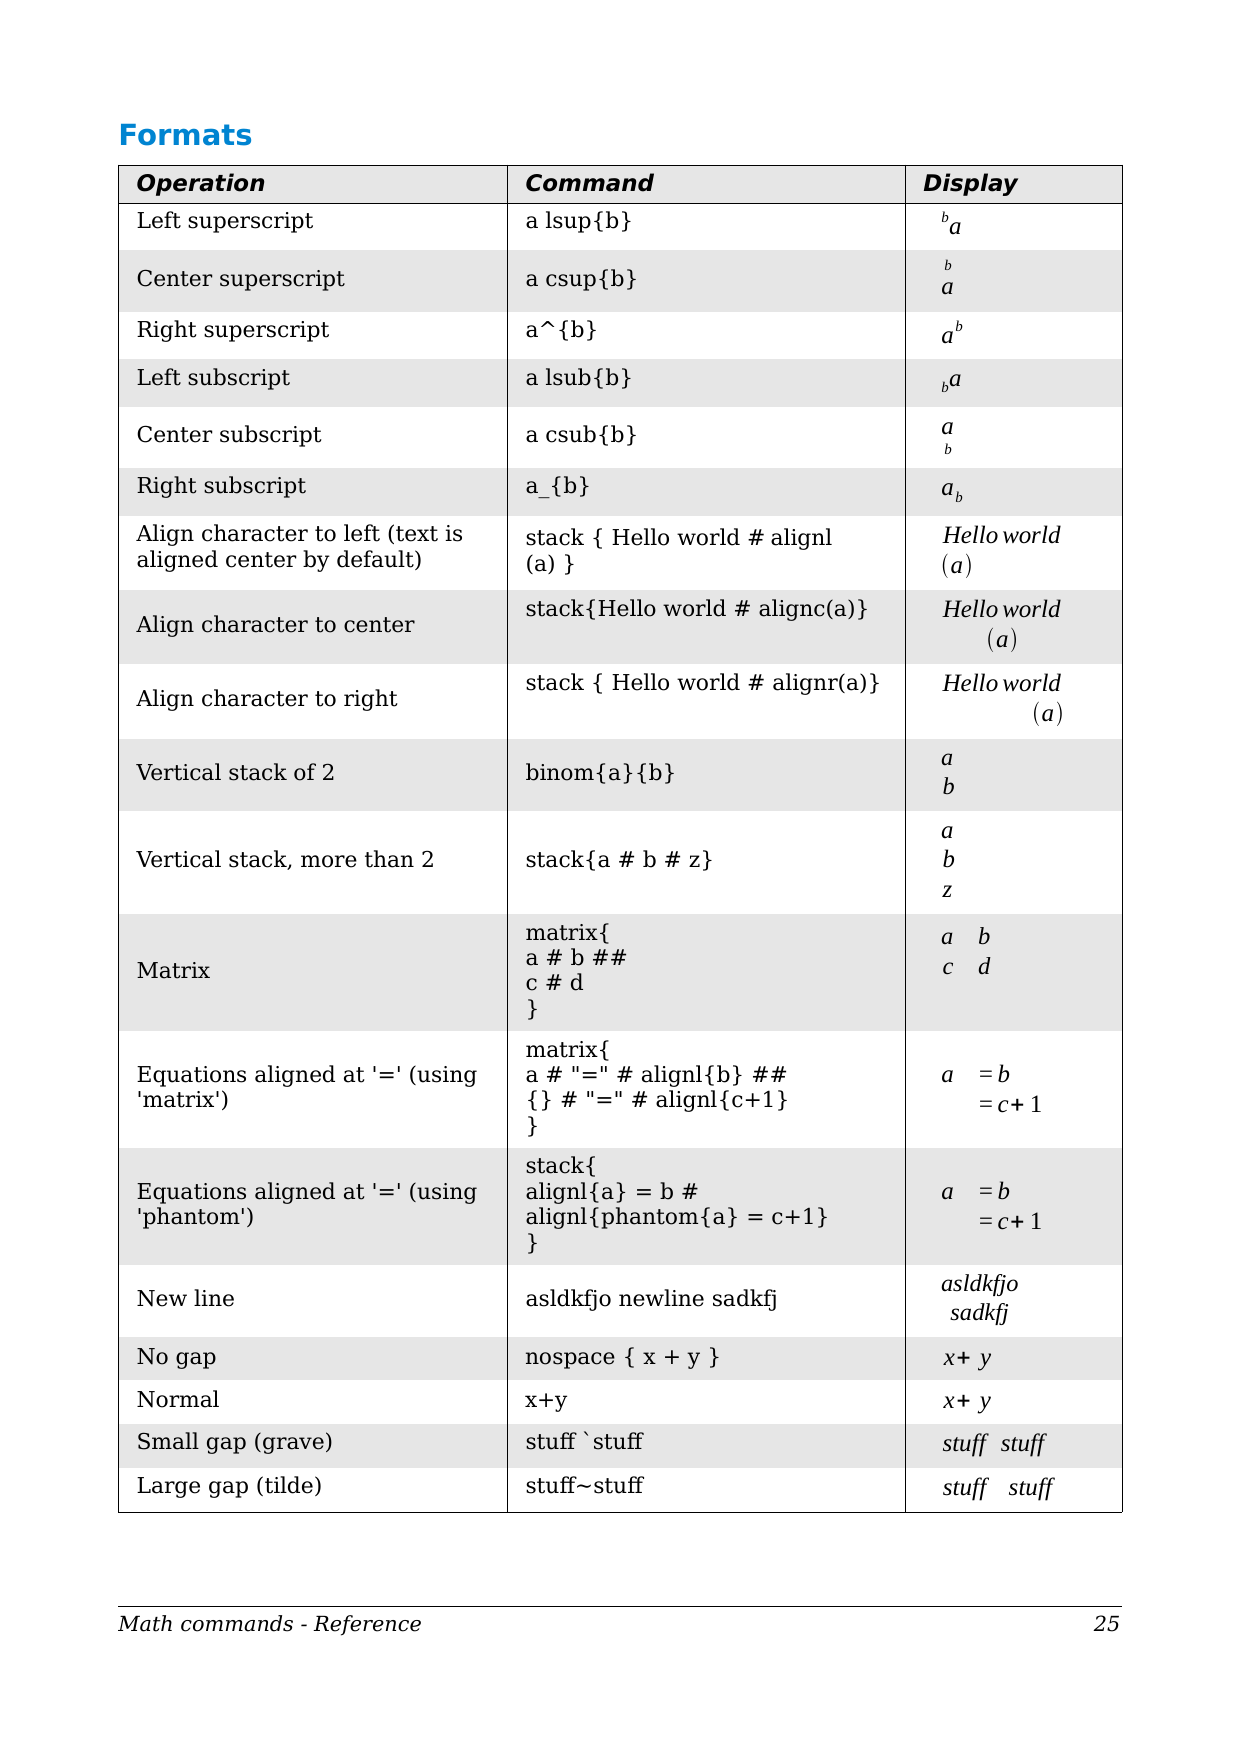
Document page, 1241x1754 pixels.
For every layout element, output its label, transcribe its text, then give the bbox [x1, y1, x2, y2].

table_cell Equations aligned at '=' (using 'matrix') [119, 1031, 507, 1148]
table_cell Vertical stack of 2 [119, 739, 507, 811]
table_cell stuff `stuff [508, 1424, 905, 1468]
table_cell asldkfjo newline sadkfj [508, 1265, 905, 1337]
table_cell stack { Hello world # alignl (a) } [508, 516, 905, 590]
table_cell [906, 516, 1122, 590]
table_cell Align character to center [119, 590, 507, 664]
table_cell [906, 359, 1122, 407]
table_cell [906, 1380, 1122, 1424]
table_cell [906, 914, 1122, 1031]
table_cell a lsub{b} [508, 359, 905, 407]
table_cell Small gap (grave) [119, 1424, 507, 1468]
subtitle Formats [118, 118, 1122, 152]
table_cell Right superscript [119, 312, 507, 359]
table_cell Normal [119, 1380, 507, 1424]
table_cell matrix{ a # b ## c # d } [508, 914, 905, 1031]
table_cell a csub{b} [508, 407, 905, 468]
table_cell Right subscript [119, 468, 507, 516]
table_cell Large gap (tilde) [119, 1468, 507, 1512]
table_cell a csup{b} [508, 250, 905, 312]
table_cell [906, 1031, 1122, 1148]
table_cell [906, 1148, 1122, 1265]
table_header Command [508, 166, 905, 203]
table_cell a_{b} [508, 468, 905, 516]
table_cell [906, 1265, 1122, 1337]
table_cell [906, 312, 1122, 359]
table_cell Align character to right [119, 664, 507, 738]
table_cell x+y [508, 1380, 905, 1424]
table_cell binom{a}{b} [508, 739, 905, 811]
table_cell stuff~stuff [508, 1468, 905, 1512]
table_cell stack{Hello world # alignc(a)} [508, 590, 905, 664]
table_cell nospace { x + y } [508, 1337, 905, 1380]
table_cell stack{a # b # z} [508, 811, 905, 914]
table_cell [906, 407, 1122, 468]
table_cell Center subscript [119, 407, 507, 468]
table_cell Vertical stack, more than 2 [119, 811, 507, 914]
table_cell [906, 468, 1122, 516]
table_cell New line [119, 1265, 507, 1337]
table_cell stack{ alignl{a} = b # alignl{phantom{a} = c+1} } [508, 1148, 905, 1265]
table_cell a lsup{b} [508, 204, 905, 250]
table_cell [906, 590, 1122, 664]
table_cell Equations aligned at '=' (using 'phantom') [119, 1148, 507, 1265]
table_cell [906, 811, 1122, 914]
table_cell No gap [119, 1337, 507, 1380]
table_cell [906, 739, 1122, 811]
table_cell Align character to left (text is aligned center by default) [119, 516, 507, 590]
table_cell [906, 204, 1122, 250]
table_cell Center superscript [119, 250, 507, 312]
table_cell [906, 664, 1122, 738]
table_cell a^{b} [508, 312, 905, 359]
table_cell Matrix [119, 914, 507, 1031]
table_cell [906, 1337, 1122, 1380]
table_cell matrix{ a # "=" # alignl{b} ## {} # "=" # alignl{c+1} } [508, 1031, 905, 1148]
table_cell [906, 250, 1122, 312]
table_cell [906, 1424, 1122, 1468]
table_header Display [906, 166, 1122, 203]
table_cell [906, 1468, 1122, 1512]
table_cell stack { Hello world # alignr(a)} [508, 664, 905, 738]
table_header Operation [119, 166, 507, 203]
table_cell Left subscript [119, 359, 507, 407]
table_cell Left superscript [119, 204, 507, 250]
